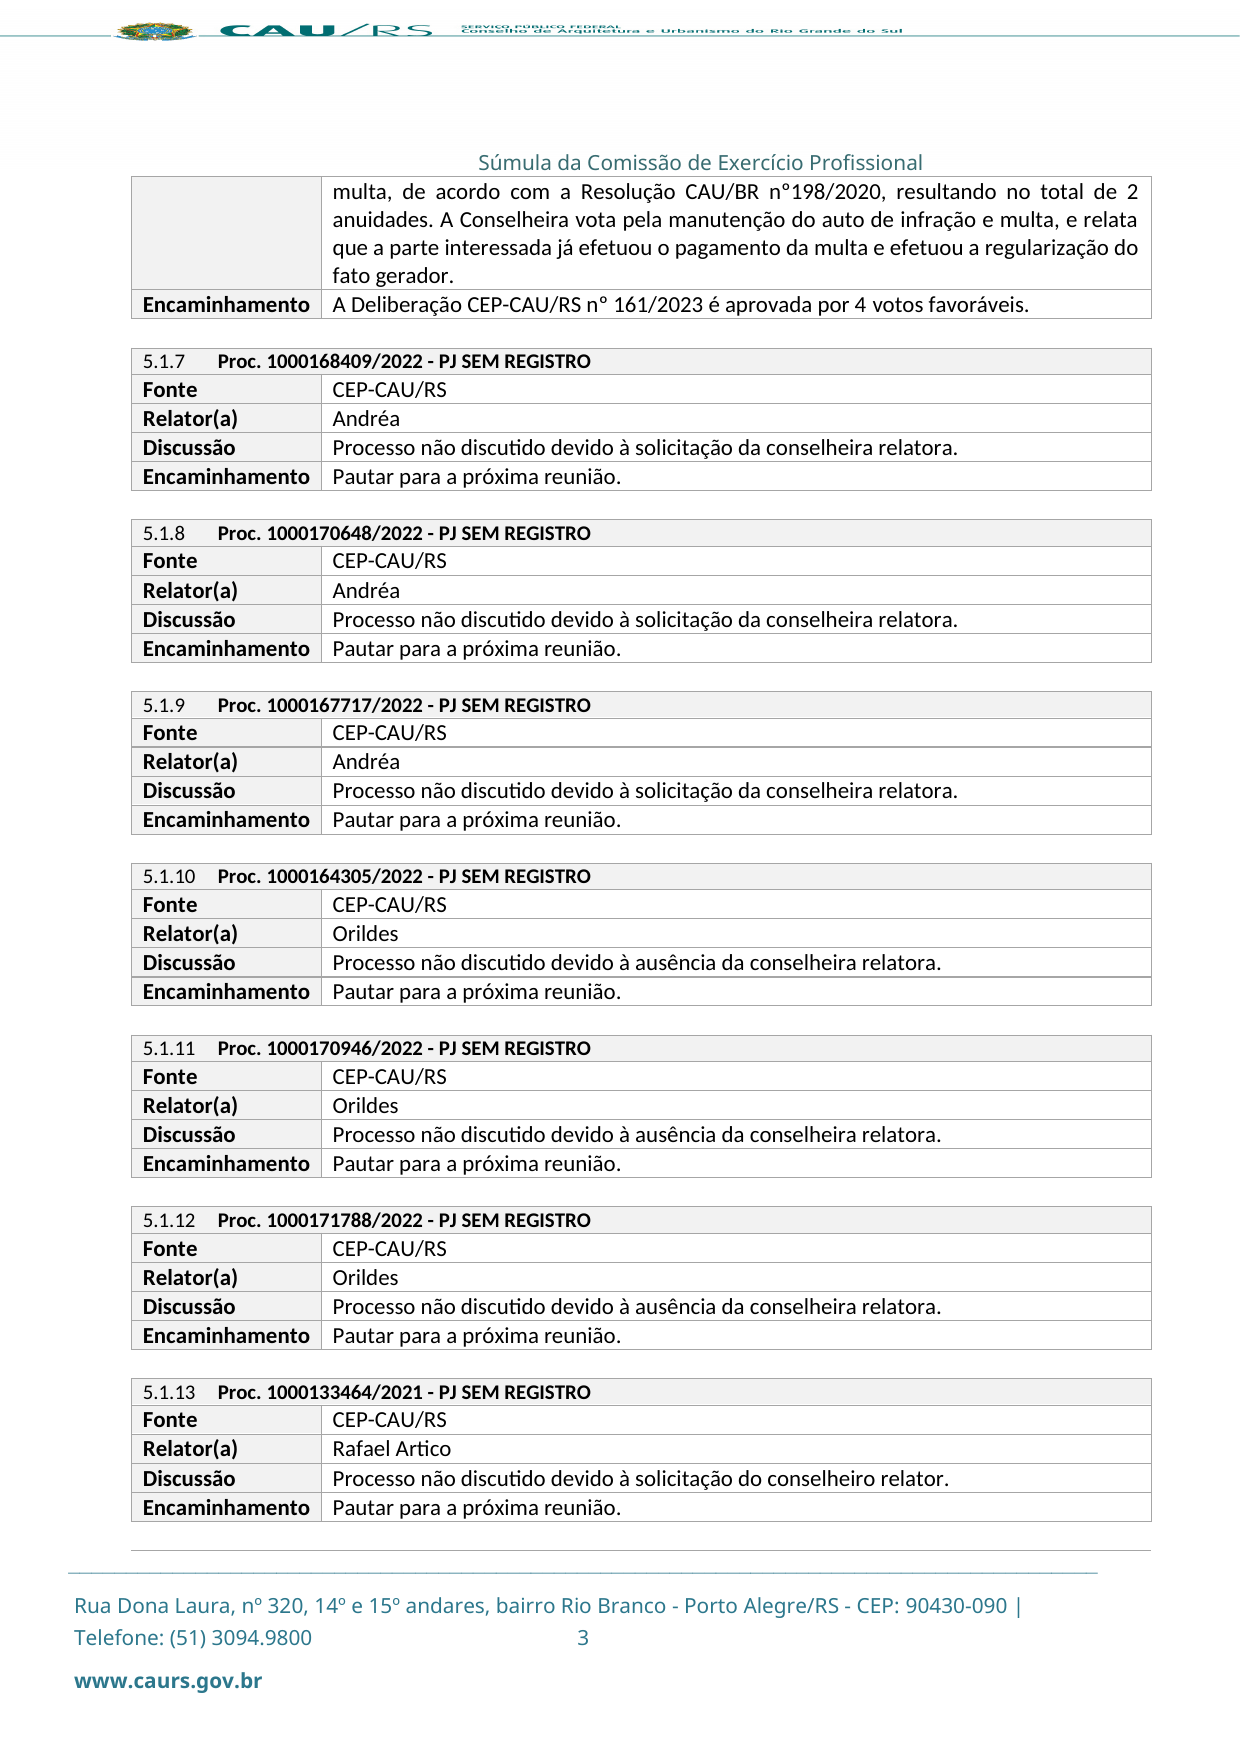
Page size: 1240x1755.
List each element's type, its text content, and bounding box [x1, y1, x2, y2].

table_cell Discussão [132, 948, 321, 976]
table_cell Fonte [132, 719, 321, 746]
table_cell Proc. 1000171788/2022 - PJ SEM REGISTRO [132, 1207, 1151, 1233]
table_cell Relator(a) [132, 1263, 321, 1291]
table_cell Discussão [132, 1120, 321, 1148]
table_cell [131, 663, 1151, 691]
table_cell Processo não discutido devido à solicitação da conselheira relatora. [322, 433, 1151, 461]
table_cell Processo não discutido devido à ausência da conselheira relatora. [322, 948, 1151, 976]
table_cell Andréa [322, 404, 1151, 432]
table_cell Processo não discutido devido à ausência da conselheira relatora. [322, 1120, 1151, 1148]
table_cell Relator(a) [132, 404, 321, 432]
table_cell Relator(a) [132, 919, 321, 947]
table_cell Proc. 1000170946/2022 - PJ SEM REGISTRO [132, 1036, 1151, 1061]
table_cell Andréa [322, 576, 1151, 604]
table_cell Encaminhamento [132, 978, 321, 1005]
table_cell Discussão [132, 433, 321, 461]
table_cell Fonte [132, 1406, 321, 1433]
table_cell Rafael Artico [322, 1435, 1151, 1463]
table_cell Fonte [132, 1062, 321, 1090]
table_cell Pautar para a próxima reunião. [322, 978, 1151, 1005]
table_cell Relator(a) [132, 748, 321, 776]
table_cell CEP-CAU/RS [322, 1062, 1151, 1090]
table_cell Orildes [322, 1091, 1151, 1119]
table_cell Discussão [132, 1292, 321, 1320]
table_cell [131, 319, 1151, 347]
table_cell Relator(a) [132, 576, 321, 604]
table_cell Relator(a) [132, 1435, 321, 1463]
table_cell [131, 835, 1151, 863]
table_cell Processo não discutido devido à ausência da conselheira relatora. [322, 1292, 1151, 1320]
table_cell Orildes [322, 1263, 1151, 1291]
table_cell Pautar para a próxima reunião. [322, 1149, 1151, 1177]
table_cell CEP-CAU/RS [322, 890, 1151, 918]
table_cell Proc. 1000170648/2022 - PJ SEM REGISTRO [132, 520, 1151, 546]
table_cell Pautar para a próxima reunião. [322, 462, 1151, 490]
table_cell Discussão [132, 605, 321, 633]
table_cell [131, 1522, 1151, 1550]
table_cell Discussão [132, 777, 321, 804]
table_cell [131, 491, 1151, 519]
table_cell Proc. 1000167717/2022 - PJ SEM REGISTRO [132, 692, 1151, 717]
table_cell Encaminhamento [132, 806, 321, 834]
table_cell Fonte [132, 1234, 321, 1262]
table_cell Proc. 1000133464/2021 - PJ SEM REGISTRO [132, 1379, 1151, 1404]
table_cell Fonte [132, 547, 321, 575]
table_cell CEP-CAU/RS [322, 547, 1151, 575]
table_cell Encaminhamento [132, 1321, 321, 1349]
table_cell Encaminhamento [132, 1149, 321, 1177]
table_cell Pautar para a próxima reunião. [322, 1321, 1151, 1349]
table_cell Fonte [132, 890, 321, 918]
table_cell Encaminhamento [132, 462, 321, 490]
table_cell Pautar para a próxima reunião. [322, 1493, 1151, 1521]
table_cell Discussão [132, 1464, 321, 1492]
table_cell Fonte [132, 375, 321, 403]
table_cell multa, de acordo com a Resolução CAU/BR nº198/2020, resultando no total de 2 anuidades. A Conselheira vota pela manutenção do auto de infração e multa, e relata que a parte interessada já efetuou o pagamento da multa e efetuou a regularização do fato gerador. [322, 177, 1151, 289]
table_cell CEP-CAU/RS [322, 719, 1151, 746]
table_cell Proc. 1000164305/2022 - PJ SEM REGISTRO [132, 864, 1151, 889]
table_cell Relator(a) [132, 1091, 321, 1119]
table_cell Processo não discutido devido à solicitação da conselheira relatora. [322, 777, 1151, 804]
table_cell Proc. 1000168409/2022 - PJ SEM REGISTRO [132, 349, 1151, 374]
table_cell CEP-CAU/RS [322, 1234, 1151, 1262]
table_cell CEP-CAU/RS [322, 375, 1151, 403]
table_cell CEP-CAU/RS [322, 1406, 1151, 1433]
table_cell [131, 1006, 1151, 1034]
table_cell [132, 177, 321, 289]
table_cell Encaminhamento [132, 290, 321, 318]
table_cell Processo não discutido devido à solicitação da conselheira relatora. [322, 605, 1151, 633]
table_cell Processo não discutido devido à solicitação do conselheiro relator. [322, 1464, 1151, 1492]
table_cell [131, 1350, 1151, 1378]
table_cell Orildes [322, 919, 1151, 947]
table_cell Encaminhamento [132, 634, 321, 662]
table_cell A Deliberação CEP-CAU/RS nº 161/2023 é aprovada por 4 votos favoráveis. [322, 290, 1151, 318]
table_cell Pautar para a próxima reunião. [322, 634, 1151, 662]
table_cell Pautar para a próxima reunião. [322, 806, 1151, 834]
table_cell Encaminhamento [132, 1493, 321, 1521]
table_cell Andréa [322, 748, 1151, 776]
table_cell [131, 1178, 1151, 1206]
